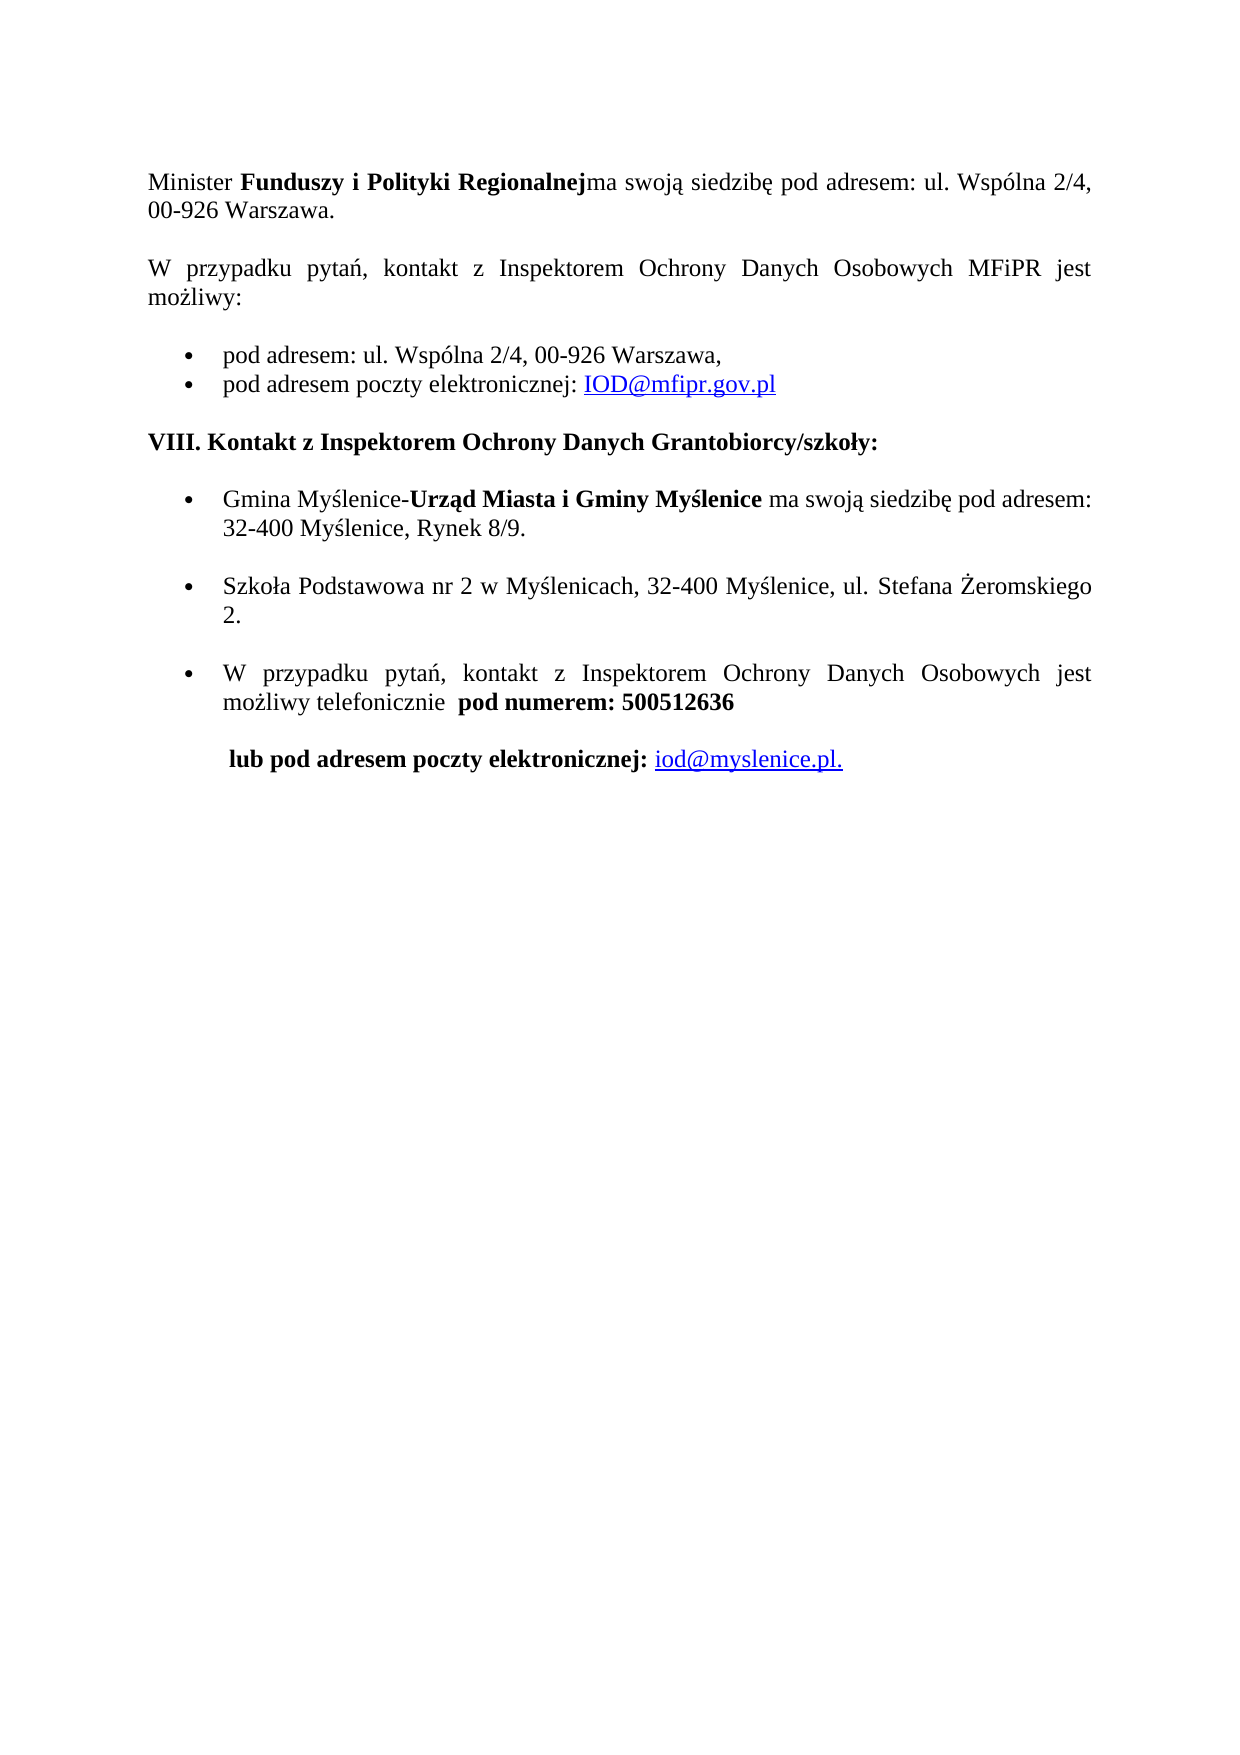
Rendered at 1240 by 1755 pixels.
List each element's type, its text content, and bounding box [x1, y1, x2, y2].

list Gmina Myślenice-Urząd Miasta i Gminy Myślenice ma swoją siedzibę pod adresem: 32-400 Myślenice, Rynek 8/9. [185, 484, 1092, 542]
list pod adresem poczty elektronicznej: IOD@mfipr.gov.pl [185, 369, 1092, 397]
list W przypadku pytań, kontakt z Inspektorem Ochrony Danych Osobowych jest możliwy telefonicznie pod numerem: 500512636 [185, 658, 1092, 715]
list lub pod adresem poczty elektronicznej: iod@myslenice.pl. [185, 744, 1092, 773]
list Szkoła Podstawowa nr 2 w Myślenicach, 32-400 Myślenice, ul. Stefana Żeromskiego 2. [185, 571, 1092, 629]
list pod adresem: ul. Wspólna 2/4, 00-926 Warszawa, [185, 340, 1092, 369]
text Minister Funduszy i Polityki Regionalnejma swoją siedzibę pod adresem: ul. Wspólna 2/4, 00-926 Warszawa. [148, 167, 1092, 224]
list VIII. Kontakt z Inspektorem Ochrony Danych Grantobiorcy/szkoły: [148, 427, 1092, 455]
text W przypadku pytań, kontakt z Inspektorem Ochrony Danych Osobowych MFiPR jest możliwy: [148, 253, 1092, 311]
